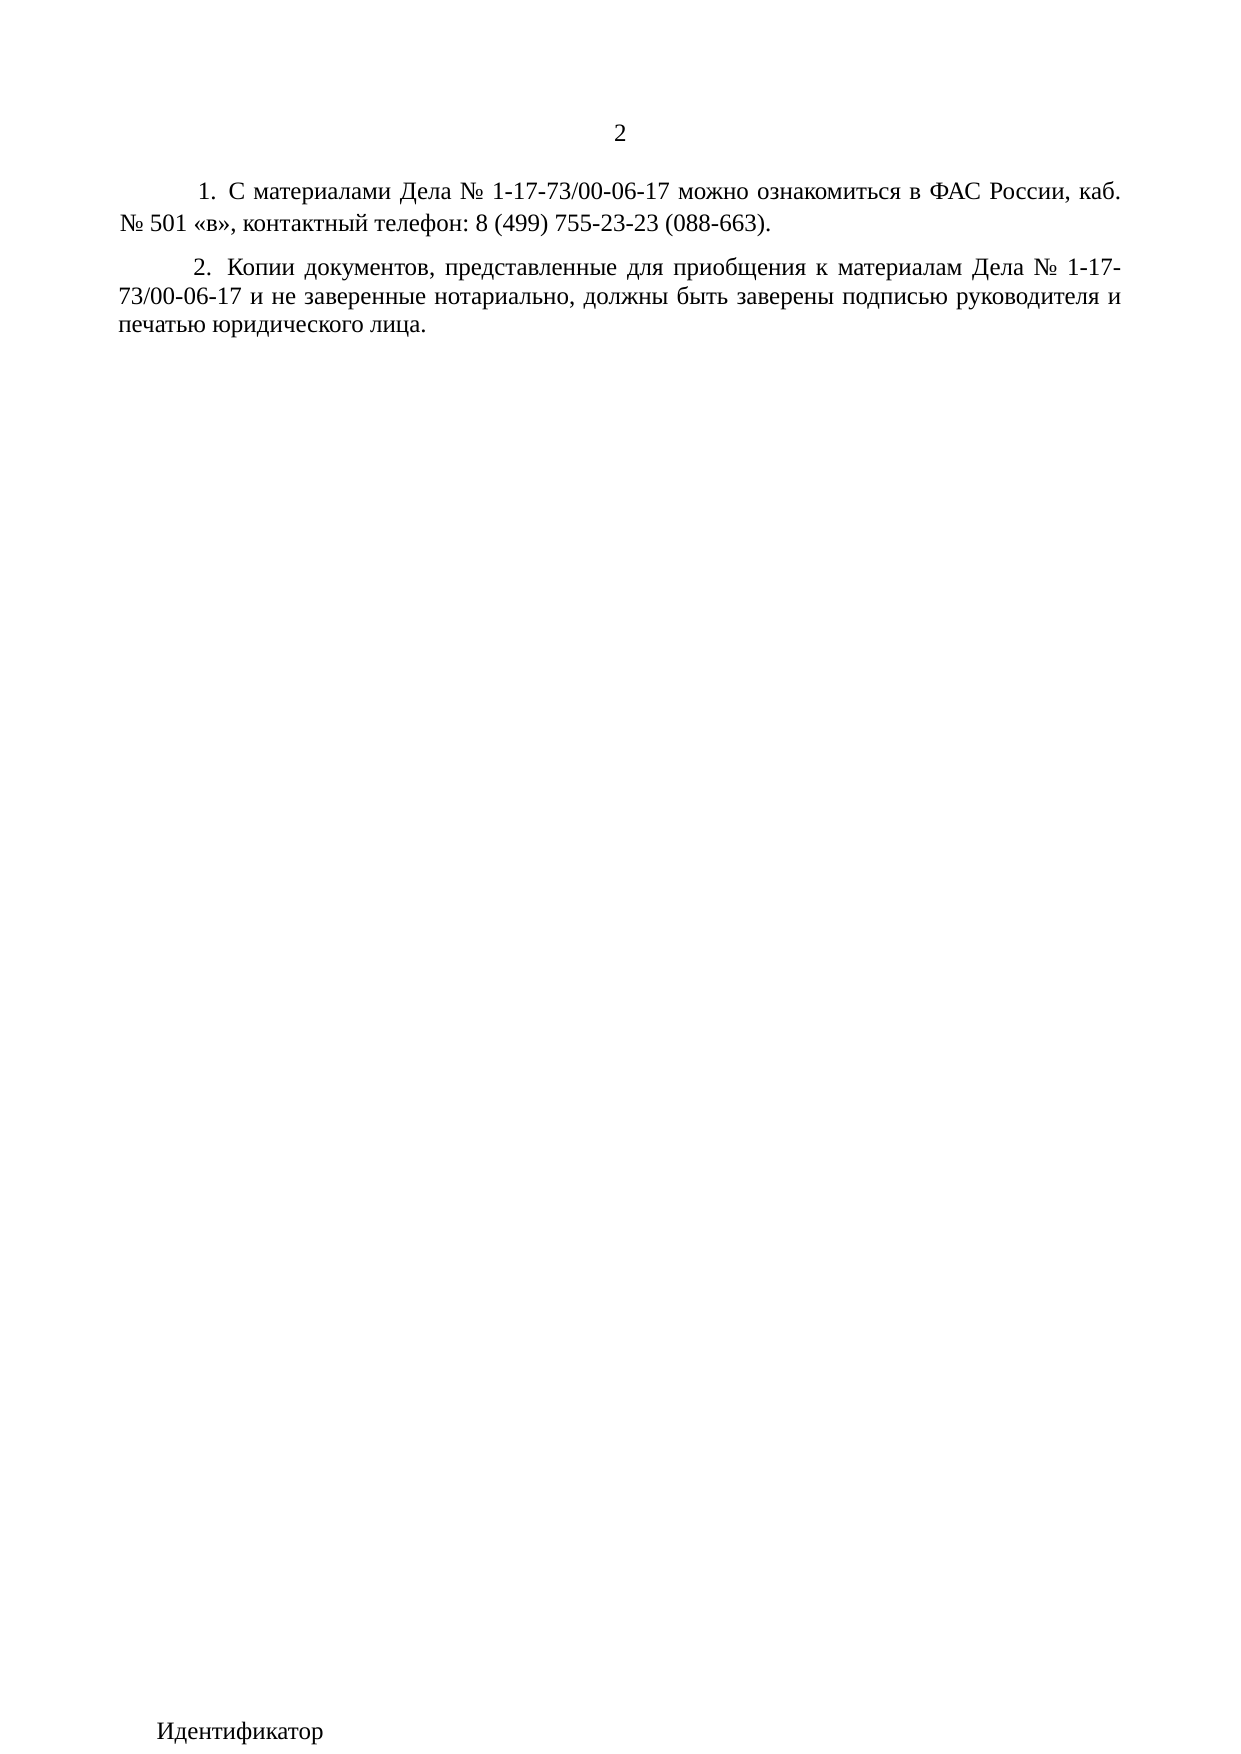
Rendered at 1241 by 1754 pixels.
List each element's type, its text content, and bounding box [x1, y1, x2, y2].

list С материалами Дела № 1-17-73/00-06-17 можно ознакомиться в ФАС России, каб. № 501 «в», контактный телефон: 8 (499) 755-23-23 (088-663). [119, 176, 1122, 237]
list Копии документов, представленные для приобщения к материалам Дела № 1-17-73/00-06-17 и не заверенные нотариально, должны быть заверены подписью руководителя и печатью юридического лица. [118, 252, 1122, 338]
